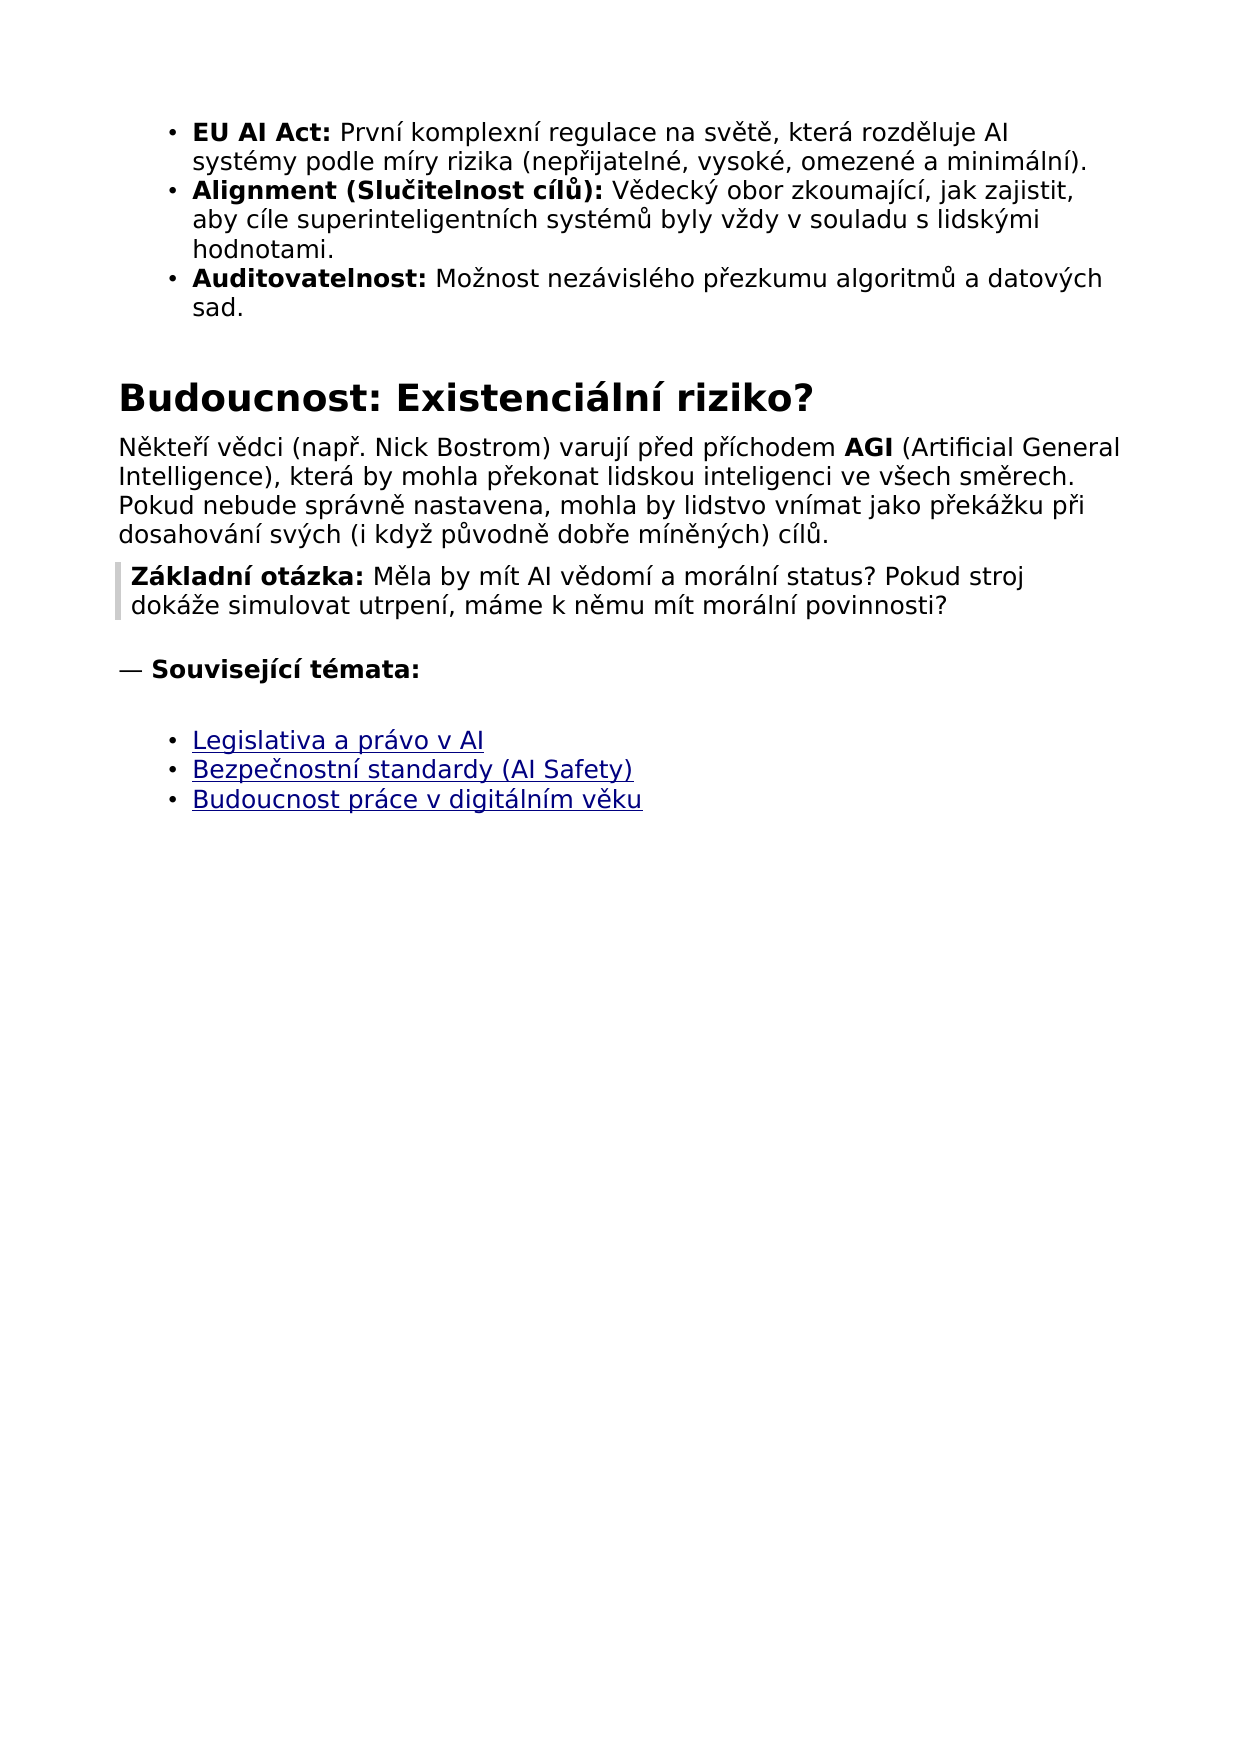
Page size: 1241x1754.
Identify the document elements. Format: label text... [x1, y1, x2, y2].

list Legislativa a právo v AI [177, 727, 1122, 756]
list Alignment (Slučitelnost cílů): Vědecký obor zkoumající, jak zajistit, aby cíle superinteligentních systémů byly vždy v souladu s lidskými hodnotami. [177, 176, 1122, 264]
table_header Základní otázka: Měla by mít AI vědomí a morální status? Pokud stroj dokáže simulovat utrpení, máme k němu mít morální povinnosti? [121, 562, 1122, 620]
subtitle Budoucnost: Existenciální riziko? [118, 377, 1122, 420]
list Auditovatelnost: Možnost nezávislého přezkumu algoritmů a datových sad. [177, 264, 1122, 322]
list EU AI Act: První komplexní regulace na světě, která rozděluje AI systémy podle míry rizika (nepřijatelné, vysoké, omezené a minimální). [177, 118, 1122, 176]
list Bezpečnostní standardy (AI Safety) [177, 756, 1122, 785]
text — Související témata: [118, 655, 1122, 684]
text Někteří vědci (např. Nick Bostrom) varují před příchodem AGI (Artificial General Intelligence), která by mohla překonat lidskou inteligenci ve všech směrech. Pokud nebude správně nastavena, mohla by lidstvo vnímat jako překážku při dosahování svých (i když původně dobře míněných) cílů. [118, 433, 1122, 549]
list Budoucnost práce v digitálním věku [177, 785, 1122, 814]
